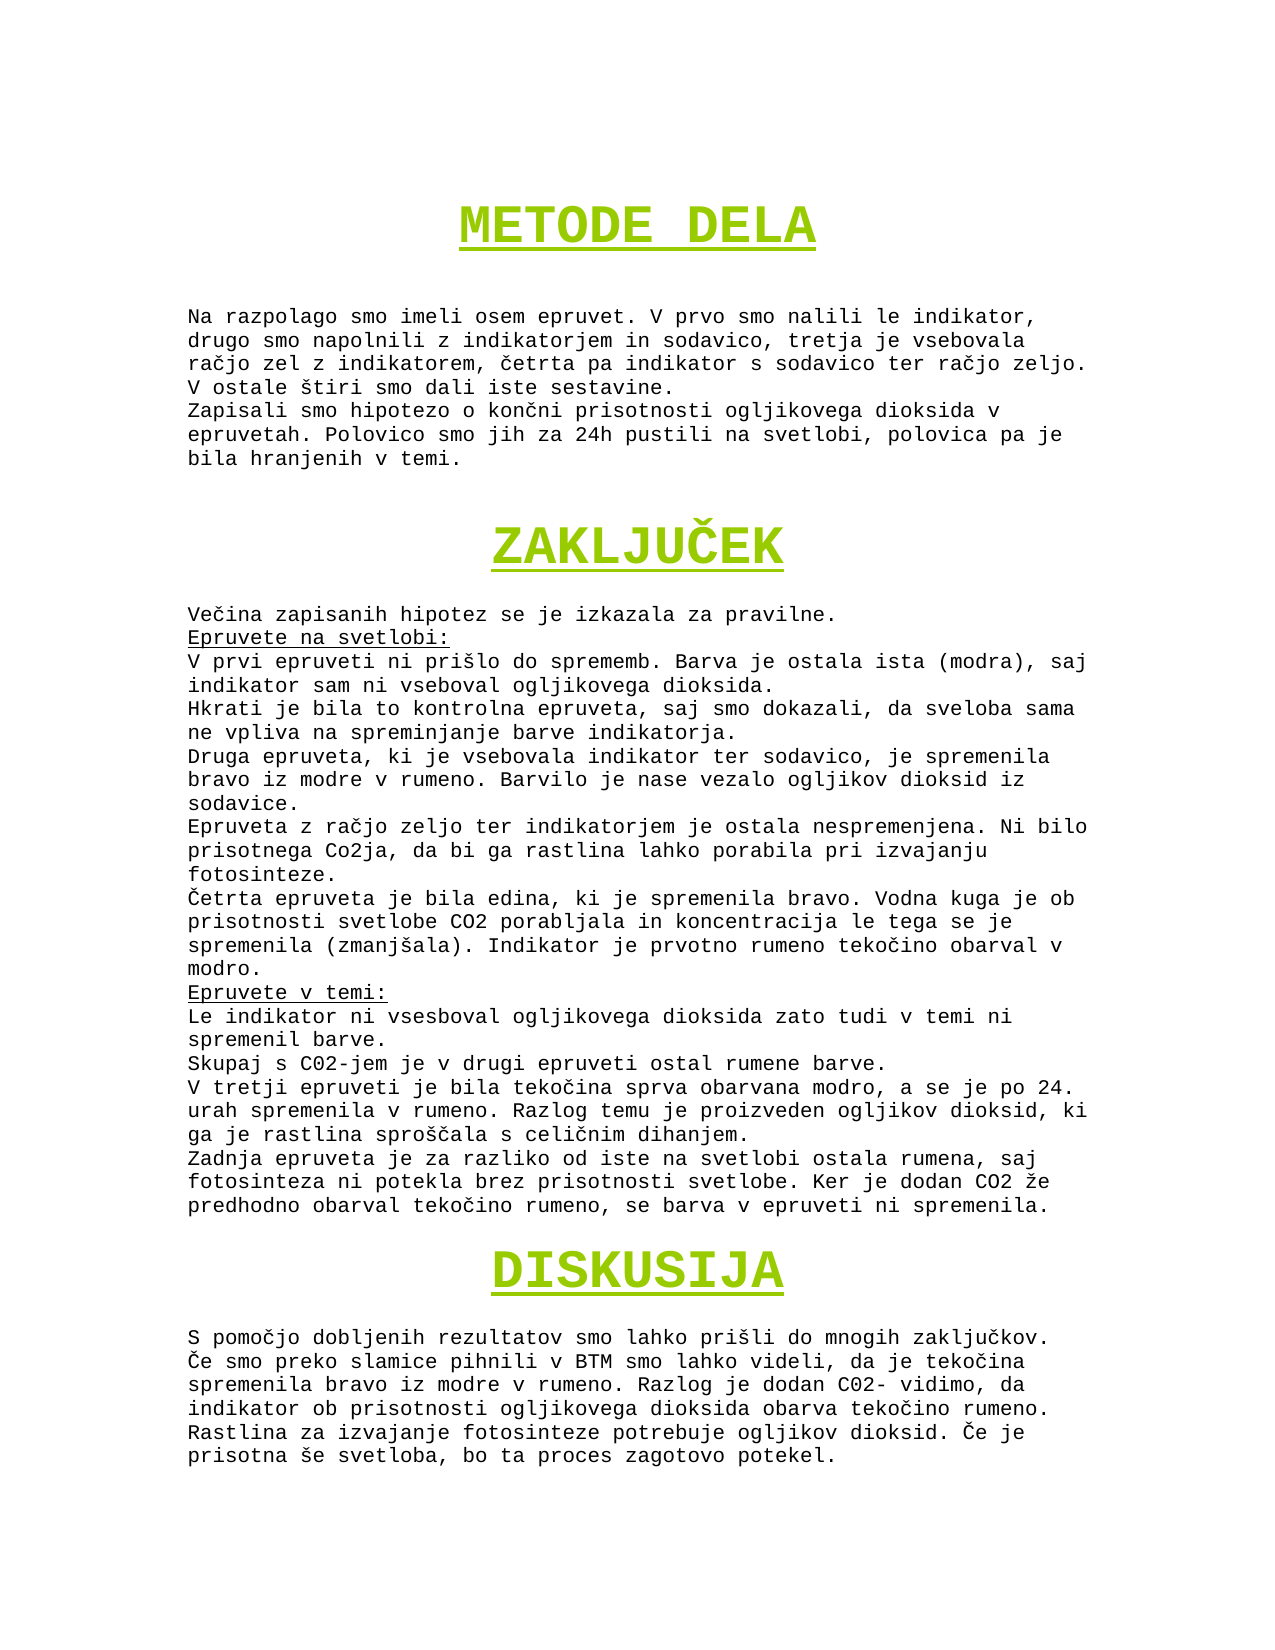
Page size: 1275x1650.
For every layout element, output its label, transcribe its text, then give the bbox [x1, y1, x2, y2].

text V tretji epruveti je bila tekočina sprva obarvana modro, a se je po 24. urah spremenila v rumeno. Razlog temu je proizveden ogljikov dioksid, ki ga je rastlina sproščala s celičnim dihanjem. [187, 1077, 1087, 1148]
text Zapisali smo hipotezo o končni prisotnosti ogljikovega dioksida v epruvetah. Polovico smo jih za 24h pustili na svetlobi, polovica pa je bila hranjenih v temi. [187, 401, 1087, 471]
text Skupaj s C02-jem je v drugi epruveti ostal rumene barve. [187, 1053, 1087, 1077]
text Četrta epruveta je bila edina, ki je spremenila bravo. Vodna kuga je ob prisotnosti svetlobe CO2 porabljala in koncentracija le tega se je spremenila (zmanjšala). Indikator je prvotno rumeno tekočino obarval v modro. [187, 887, 1087, 982]
text Hkrati je bila to kontrolna epruveta, saj smo dokazali, da sveloba sama ne vpliva na spreminjanje barve indikatorja. [187, 698, 1087, 746]
text V ostale štiri smo dali iste sestavine. [187, 377, 1087, 401]
text Če smo preko slamice pihnili v BTM smo lahko videli, da je tekočina spremenila bravo iz modre v rumeno. Razlog je dodan C02- vidimo, da indikator ob prisotnosti ogljikovega dioksida obarva tekočino rumeno. [187, 1351, 1087, 1422]
text Večina zapisanih hipotez se je izkazala za pravilne. [187, 604, 1087, 627]
text S pomočjo dobljenih rezultatov smo lahko prišli do mnogih zaključkov. [187, 1327, 1087, 1351]
text METODE DELA [187, 197, 1087, 259]
text Na razpolago smo imeli osem epruvet. V prvo smo nalili le indikator, drugo smo napolnili z indikatorjem in sodavico, tretja je vsebovala račjo zel z indikatorem, četrta pa indikator s sodavico ter račjo zeljo. [187, 306, 1087, 377]
text Epruvete v temi: [187, 982, 1087, 1006]
text Druga epruveta, ki je vsebovala indikator ter sodavico, je spremenila bravo iz modre v rumeno. Barvilo je nase vezalo ogljikov dioksid iz sodavice. [187, 746, 1087, 817]
text Le indikator ni vsesboval ogljikovega dioksida zato tudi v temi ni spremenil barve. [187, 1006, 1087, 1053]
text Epruveta z račjo zeljo ter indikatorjem je ostala nespremenjena. Ni bilo prisotnega Co2ja, da bi ga rastlina lahko porabila pri izvajanju fotosinteze. [187, 817, 1087, 887]
text Rastlina za izvajanje fotosinteze potrebuje ogljikov dioksid. Če je prisotna še svetloba, bo ta proces zagotovo potekel. [187, 1422, 1087, 1469]
text ZAKLJUČEK [187, 519, 1087, 580]
text DISKUSIJA [187, 1242, 1087, 1303]
text V prvi epruveti ni prišlo do sprememb. Barva je ostala ista (modra), saj indikator sam ni vseboval ogljikovega dioksida. [187, 651, 1087, 698]
text Epruvete na svetlobi: [187, 627, 1087, 651]
text Zadnja epruveta je za razliko od iste na svetlobi ostala rumena, saj fotosinteza ni potekla brez prisotnosti svetlobe. Ker je dodan CO2 že predhodno obarval tekočino rumeno, se barva v epruveti ni spremenila. [187, 1148, 1087, 1218]
